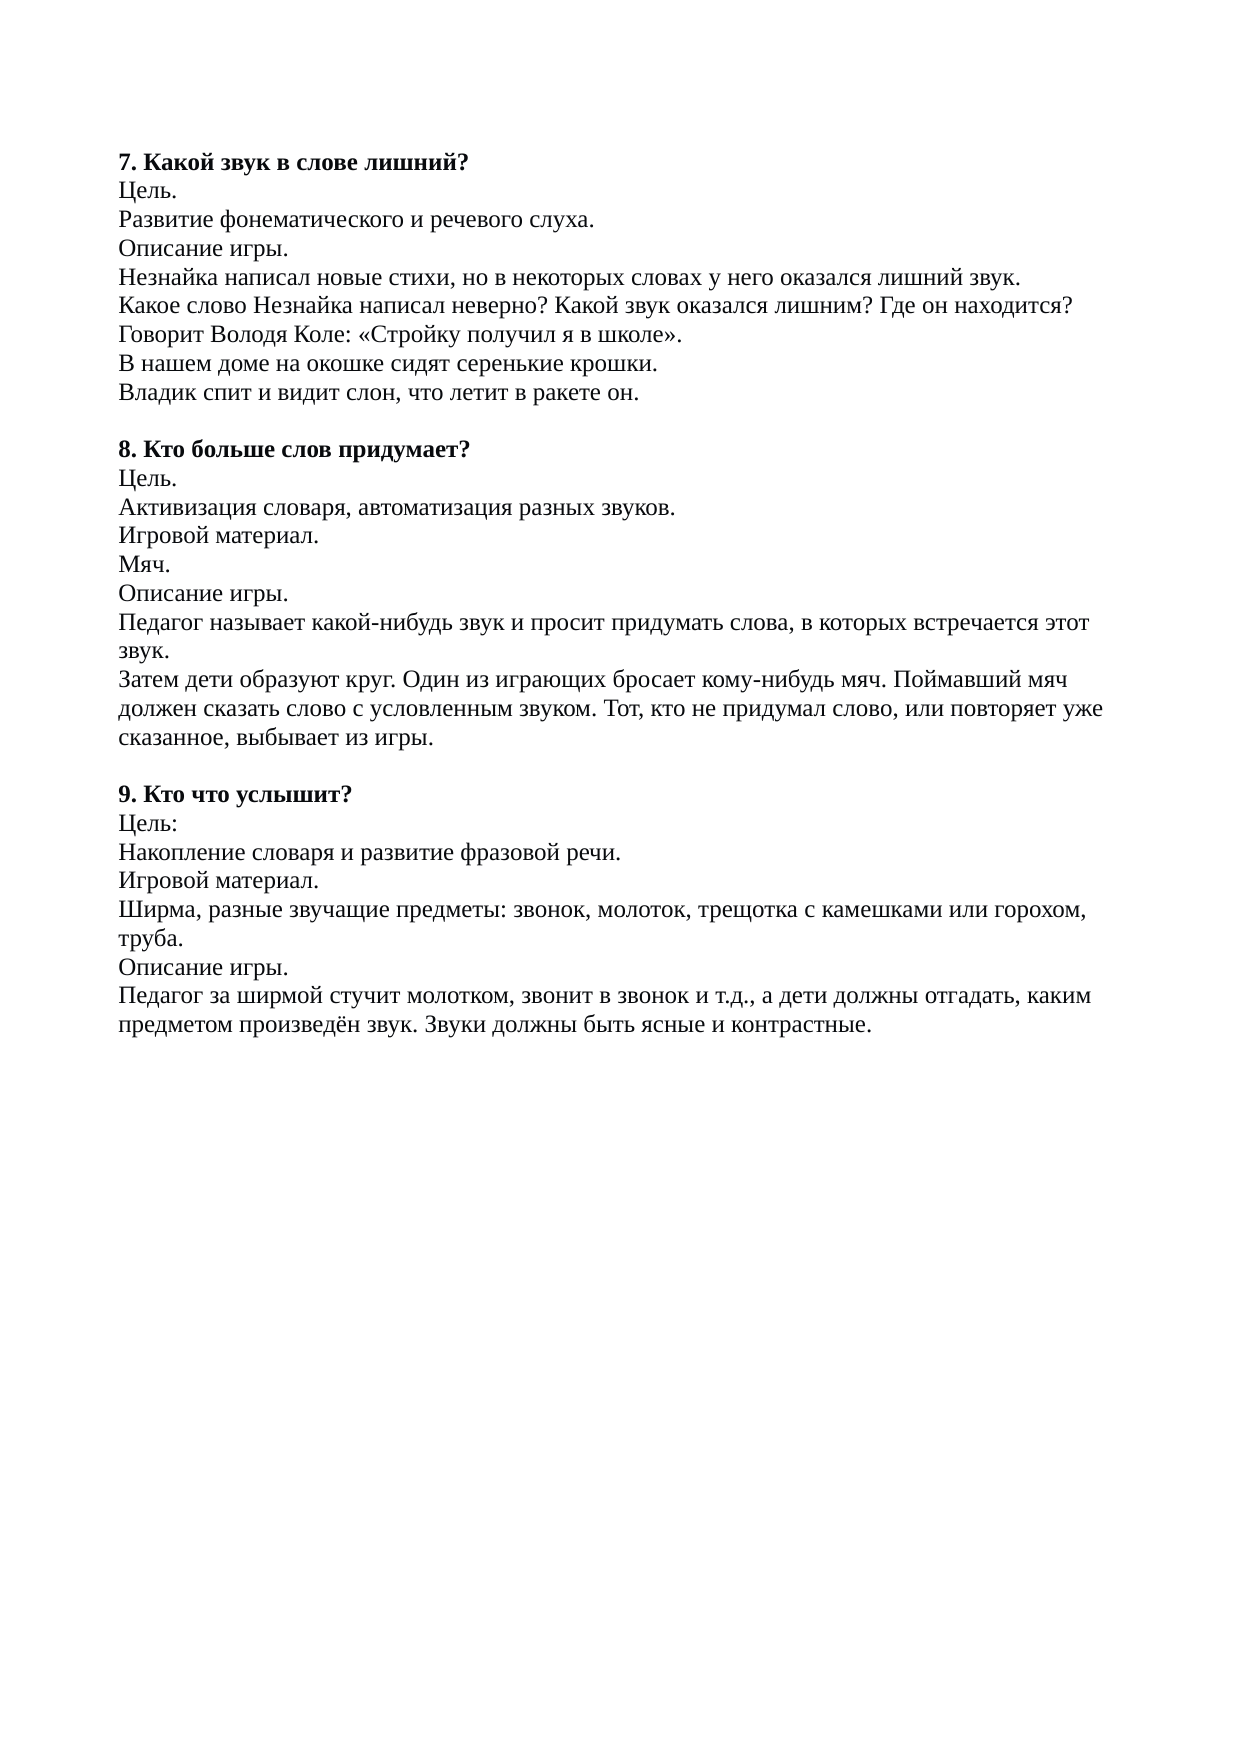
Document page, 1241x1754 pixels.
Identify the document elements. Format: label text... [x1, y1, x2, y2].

text 7. Какой звук в слове лишний? Цель. Развитие фонематического и речевого слуха. Описание игры. Незнайка написал новые стихи, но в некоторых словах у него оказался лишний звук. Какое слово Незнайка написал неверно? Какой звук оказался лишним? Где он находится? Говорит Володя Коле: «Стройку получил я в школе». В нашем доме на окошке сидят серенькие крошки. Владик спит и видит слон, что летит в ракете он. 8. Кто больше слов придумает? Цель. Активизация словаря, автоматизация разных звуков. Игровой материал. Мяч. Описание игры. Педагог называет какой-нибудь звук и просит придумать слова, в которых встречается этот звук. Затем дети образуют круг. Один из играющих бросает кому-нибудь мяч. Поймавший мяч должен сказать слово с условленным звуком. Тот, кто не придумал слово, или повторяет уже сказанное, выбывает из игры. 9. Кто что услышит? Цель: Накопление словаря и развитие фразовой речи. Игровой материал. Ширма, разные звучащие предметы: звонок, молоток, трещотка с камешками или горохом, труба. Описание игры. Педагог за ширмой стучит молотком, звонит в звонок и т.д., а дети должны отгадать, каким предметом произведён звук. Звуки должны быть ясные и контрастные. [118, 118, 1122, 1038]
